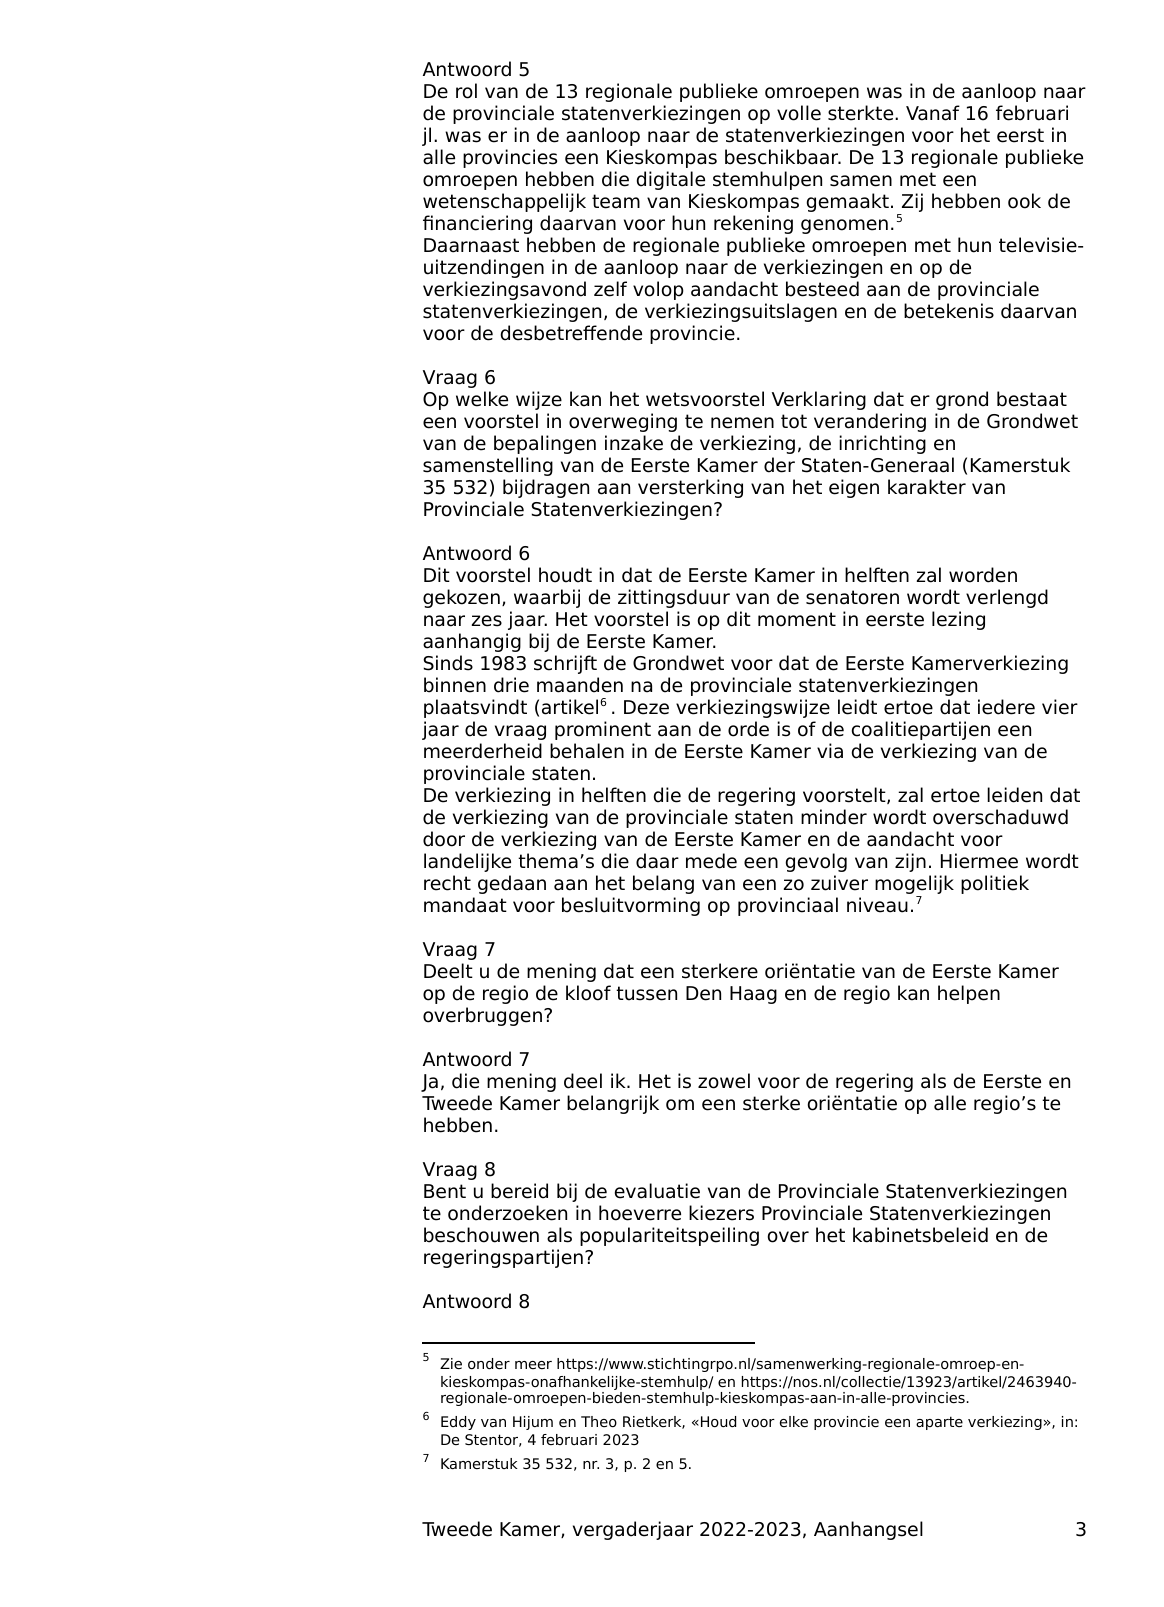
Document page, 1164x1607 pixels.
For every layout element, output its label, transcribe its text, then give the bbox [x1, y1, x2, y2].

text Vraag 6 [422, 367, 1087, 389]
text Deelt u de mening dat een sterkere oriëntatie van de Eerste Kamer op de regio de kloof tussen Den Haag en de regio kan helpen overbruggen? [422, 961, 1087, 1027]
text Antwoord 6 [422, 543, 1087, 565]
text Antwoord 8 [422, 1291, 1087, 1313]
text De rol van de 13 regionale publieke omroepen was in de aanloop naar de provinciale statenverkiezingen op volle sterkte. Vanaf 16 februari jl. was er in de aanloop naar de statenverkiezingen voor het eerst in alle provincies een Kieskompas beschikbaar. De 13 regionale publieke omroepen hebben die digitale stemhulpen samen met een wetenschappelijk team van Kieskompas gemaakt. Zij hebben ook de financiering daarvan voor hun rekening genomen. [422, 81, 1087, 235]
text Eddy van Hijum en Theo Rietkerk, «Houd voor elke provincie een aparte verkiezing», in: De Stentor, 4 februari 2023 [422, 1410, 1087, 1449]
text Bent u bereid bij de evaluatie van de Provinciale Statenverkiezingen te onderzoeken in hoeverre kiezers Provinciale Statenverkiezingen beschouwen als populariteitspeiling over het kabinetsbeleid en de regeringspartijen? [422, 1181, 1087, 1269]
text Kamerstuk 35 532, nr. 3, p. 2 en 5. [422, 1452, 1087, 1474]
text Ja, die mening deel ik. Het is zowel voor de regering als de Eerste en Tweede Kamer belangrijk om een sterke oriëntatie op alle regio’s te hebben. [422, 1071, 1087, 1137]
text Vraag 8 [422, 1159, 1087, 1181]
text Antwoord 5 [422, 59, 1087, 81]
text Zie onder meer https://www.stichtingrpo.nl/samenwerking-regionale-omroep-en-kieskompas-onafhankelijke-stemhulp/ en https://nos.nl/collectie/13923/artikel/2463940-regionale-omroepen-bieden-stemhulp-kieskompas-aan-in-alle-provincies. [422, 1352, 1087, 1407]
text Dit voorstel houdt in dat de Eerste Kamer in helften zal worden gekozen, waarbij de zittingsduur van de senatoren wordt verlengd naar zes jaar. Het voorstel is op dit moment in eerste lezing aanhangig bij de Eerste Kamer. [422, 565, 1087, 653]
text De verkiezing in helften die de regering voorstelt, zal ertoe leiden dat de verkiezing van de provinciale staten minder wordt overschaduwd door de verkiezing van de Eerste Kamer en de aandacht voor landelijke thema’s die daar mede een gevolg van zijn. Hiermee wordt recht gedaan aan het belang van een zo zuiver mogelijk politiek mandaat voor besluitvorming op provinciaal niveau. [422, 785, 1087, 917]
text Antwoord 7 [422, 1049, 1087, 1071]
text Vraag 7 [422, 939, 1087, 961]
text Op welke wijze kan het wetsvoorstel Verklaring dat er grond bestaat een voorstel in overweging te nemen tot verandering in de Grondwet van de bepalingen inzake de verkiezing, de inrichting en samenstelling van de Eerste Kamer der Staten-Generaal (Kamerstuk 35 532) bijdragen aan versterking van het eigen karakter van Provinciale Statenverkiezingen? [422, 389, 1087, 521]
text Daarnaast hebben de regionale publieke omroepen met hun televisie-uitzendingen in de aanloop naar de verkiezingen en op de verkiezingsavond zelf volop aandacht besteed aan de provinciale statenverkiezingen, de verkiezingsuitslagen en de betekenis daarvan voor de desbetreffende provincie. [422, 235, 1087, 345]
text Sinds 1983 schrijft de Grondwet voor dat de Eerste Kamerverkiezing binnen drie maanden na de provinciale statenverkiezingen plaatsvindt (artikel. Deze verkiezingswijze leidt ertoe dat iedere vier jaar de vraag prominent aan de orde is of de coalitiepartijen een meerderheid behalen in de Eerste Kamer via de verkiezing van de provinciale staten. [422, 653, 1087, 785]
